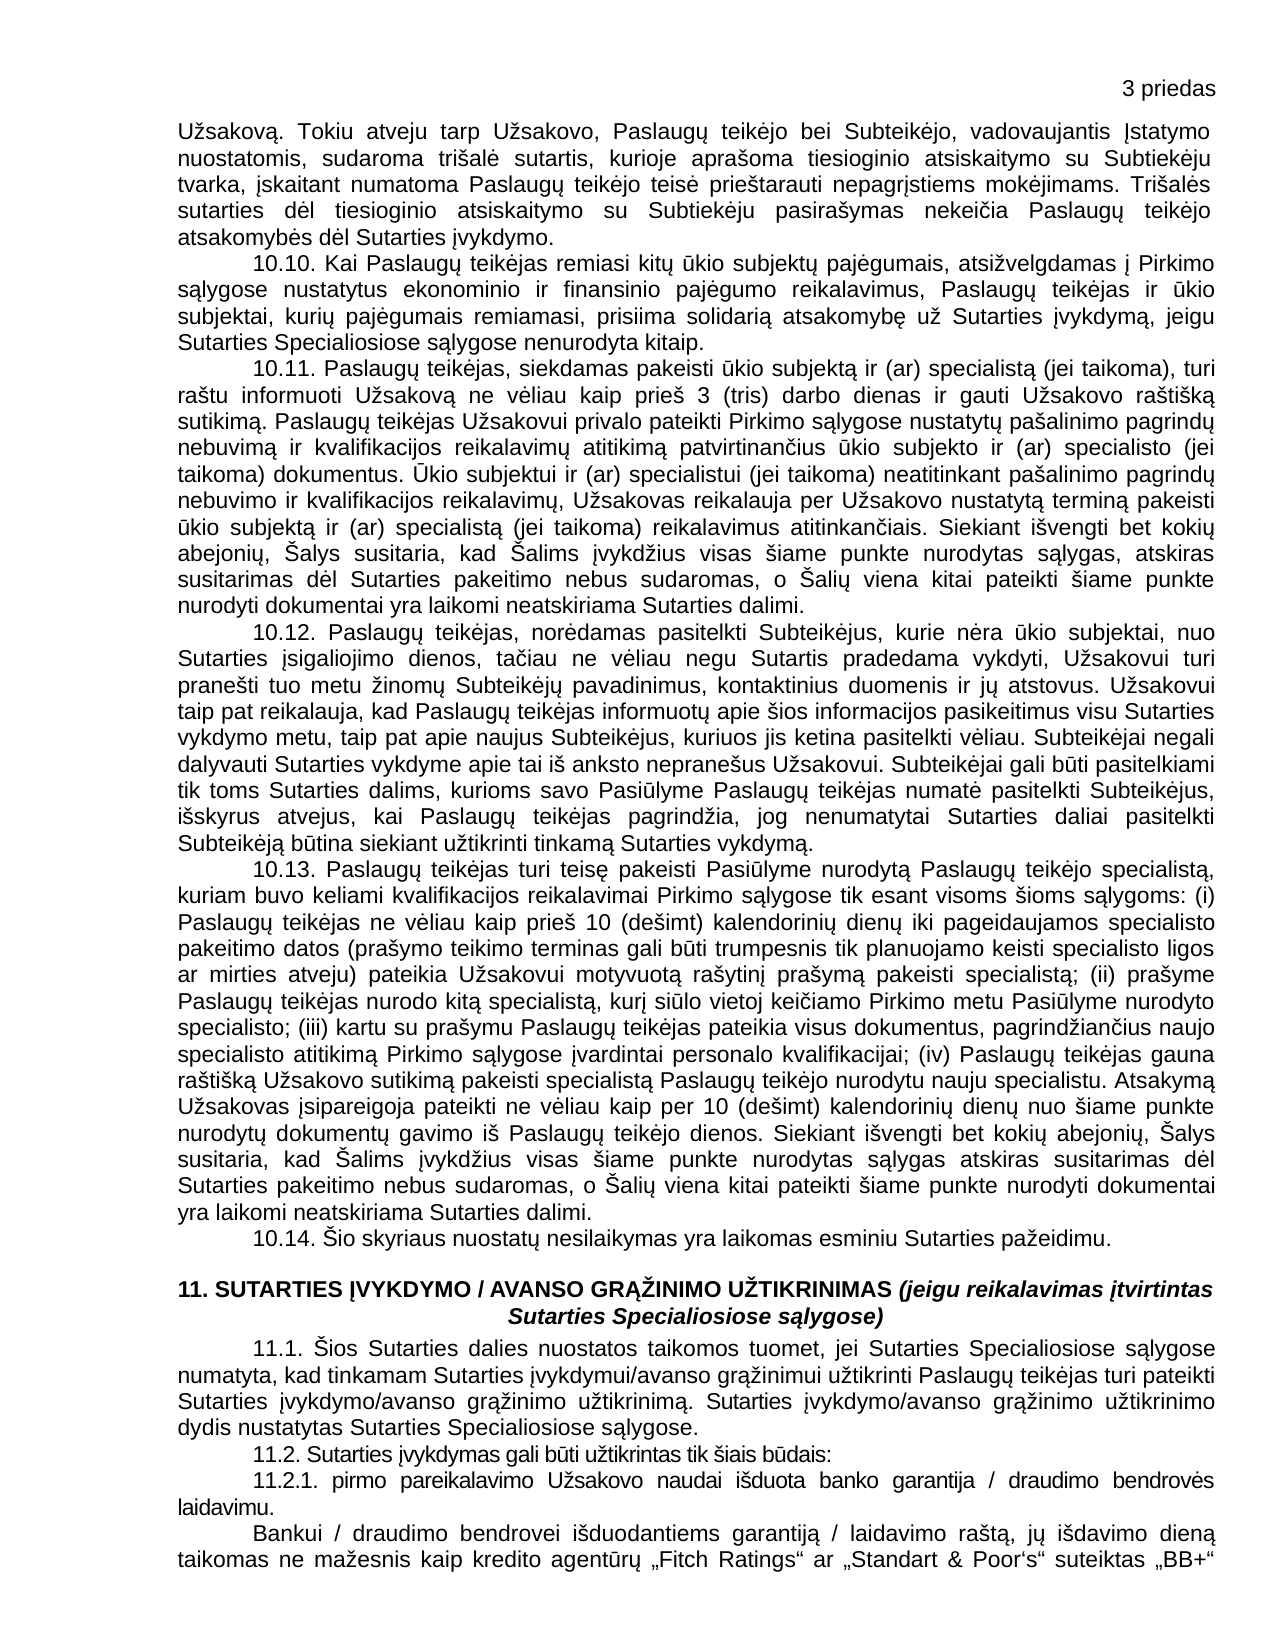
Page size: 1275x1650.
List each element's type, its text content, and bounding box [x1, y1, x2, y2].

text 11.1. Šios Sutarties dalies nuostatos taikomos tuomet, jei Sutarties Specialiosiose sąlygose numatyta, kad tinkamam Sutarties įvykdymui/avanso grąžinimui užtikrinti Paslaugų teikėjas turi pateikti Sutarties įvykdymo/avanso grąžinimo užtikrinimą. Sutarties įvykdymo/avanso grąžinimo užtikrinimo dydis nustatytas Sutarties Specialiosiose sąlygose. [177, 1335, 1216, 1441]
text 10.11. Paslaugų teikėjas, siekdamas pakeisti ūkio subjektą ir (ar) specialistą (jei taikoma), turi raštu informuoti Užsakovą ne vėliau kaip prieš 3 (tris) darbo dienas ir gauti Užsakovo raštišką sutikimą. Paslaugų teikėjas Užsakovui privalo pateikti Pirkimo sąlygose nustatytų pašalinimo pagrindų nebuvimą ir kvalifikacijos reikalavimų atitikimą patvirtinančius ūkio subjekto ir (ar) specialisto (jei taikoma) dokumentus. Ūkio subjektui ir (ar) specialistui (jei taikoma) neatitinkant pašalinimo pagrindų nebuvimo ir kvalifikacijos reikalavimų, Užsakovas reikalauja per Užsakovo nustatytą terminą pakeisti ūkio subjektą ir (ar) specialistą (jei taikoma) reikalavimus atitinkančiais. Siekiant išvengti bet kokių abejonių, Šalys susitaria, kad Šalims įvykdžius visas šiame punkte nurodytas sąlygas, atskiras susitarimas dėl Sutarties pakeitimo nebus sudaromas, o Šalių viena kitai pateikti šiame punkte nurodyti dokumentai yra laikomi neatskiriama Sutarties dalimi. [177, 355, 1216, 619]
text Užsakovą. Tokiu atveju tarp Užsakovo, Paslaugų teikėjo bei Subteikėjo, vadovaujantis Įstatymo nuostatomis, sudaroma trišalė sutartis, kurioje aprašoma tiesioginio atsiskaitymo su Subtiekėju tvarka, įskaitant numatoma Paslaugų teikėjo teisė prieštarauti nepagrįstiems mokėjimams. Trišalės sutarties dėl tiesioginio atsiskaitymo su Subtiekėju pasirašymas nekeičia Paslaugų teikėjo atsakomybės dėl Sutarties įvykdymo. [177, 118, 1211, 250]
text 10.13. Paslaugų teikėjas turi teisę pakeisti Pasiūlyme nurodytą Paslaugų teikėjo specialistą, kuriam buvo keliami kvalifikacijos reikalavimai Pirkimo sąlygose tik esant visoms šioms sąlygoms: (i) Paslaugų teikėjas ne vėliau kaip prieš 10 (dešimt) kalendorinių dienų iki pageidaujamos specialisto pakeitimo datos (prašymo teikimo terminas gali būti trumpesnis tik planuojamo keisti specialisto ligos ar mirties atveju) pateikia Užsakovui motyvuotą rašytinį prašymą pakeisti specialistą; (ii) prašyme Paslaugų teikėjas nurodo kitą specialistą, kurį siūlo vietoj keičiamo Pirkimo metu Pasiūlyme nurodyto specialisto; (iii) kartu su prašymu Paslaugų teikėjas pateikia visus dokumentus, pagrindžiančius naujo specialisto atitikimą Pirkimo sąlygose įvardintai personalo kvalifikacijai; (iv) Paslaugų teikėjas gauna raštišką Užsakovo sutikimą pakeisti specialistą Paslaugų teikėjo nurodytu nauju specialistu. Atsakymą Užsakovas įsipareigoja pateikti ne vėliau kaip per 10 (dešimt) kalendorinių dienų nuo šiame punkte nurodytų dokumentų gavimo iš Paslaugų teikėjo dienos. Siekiant išvengti bet kokių abejonių, Šalys susitaria, kad Šalims įvykdžius visas šiame punkte nurodytas sąlygas atskiras susitarimas dėl Sutarties pakeitimo nebus sudaromas, o Šalių viena kitai pateikti šiame punkte nurodyti dokumentai yra laikomi neatskiriama Sutarties dalimi. [177, 856, 1216, 1225]
text 10.14. Šio skyriaus nuostatų nesilaikymas yra laikomas esminiu Sutarties pažeidimu. [177, 1225, 1216, 1251]
text Bankui / draudimo bendrovei išduodantiems garantiją / laidavimo raštą, jų išdavimo dieną taikomas ne mažesnis kaip kredito agentūrų „Fitch Ratings“ ar „Standart & Poor‘s“ suteiktas „BB+“ [177, 1520, 1216, 1572]
text 10.10. Kai Paslaugų teikėjas remiasi kitų ūkio subjektų pajėgumais, atsižvelgdamas į Pirkimo sąlygose nustatytus ekonominio ir finansinio pajėgumo reikalavimus, Paslaugų teikėjas ir ūkio subjektai, kurių pajėgumais remiamasi, prisiima solidarią atsakomybę už Sutarties įvykdymą, jeigu Sutarties Specialiosiose sąlygose nenurodyta kitaip. [177, 250, 1216, 355]
text 10.12. Paslaugų teikėjas, norėdamas pasitelkti Subteikėjus, kurie nėra ūkio subjektai, nuo Sutarties įsigaliojimo dienos, tačiau ne vėliau negu Sutartis pradedama vykdyti, Užsakovui turi pranešti tuo metu žinomų Subteikėjų pavadinimus, kontaktinius duomenis ir jų atstovus. Užsakovui taip pat reikalauja, kad Paslaugų teikėjas informuotų apie šios informacijos pasikeitimus visu Sutarties vykdymo metu, taip pat apie naujus Subteikėjus, kuriuos jis ketina pasitelkti vėliau. Subteikėjai negali dalyvauti Sutarties vykdyme apie tai iš anksto nepranešus Užsakovui. Subteikėjai gali būti pasitelkiami tik toms Sutarties dalims, kurioms savo Pasiūlyme Paslaugų teikėjas numatė pasitelkti Subteikėjus, išskyrus atvejus, kai Paslaugų teikėjas pagrindžia, jog nenumatytai Sutarties daliai pasitelkti Subteikėją būtina siekiant užtikrinti tinkamą Sutarties vykdymą. [177, 619, 1216, 856]
text 11.2.1. pirmo pareikalavimo Užsakovo naudai išduota banko garantija / draudimo bendrovės laidavimu. [177, 1467, 1216, 1520]
text 11.2. Sutarties įvykdymas gali būti užtikrintas tik šiais būdais: [177, 1441, 1216, 1467]
subtitle 11. SUTARTIES ĮVYKDYMO / AVANSO GRĄŽINIMO UŽTIKRINIMAS (jeigu reikalavimas įtvirtintas Sutarties Specialiosiose sąlygose) [177, 1276, 1216, 1329]
